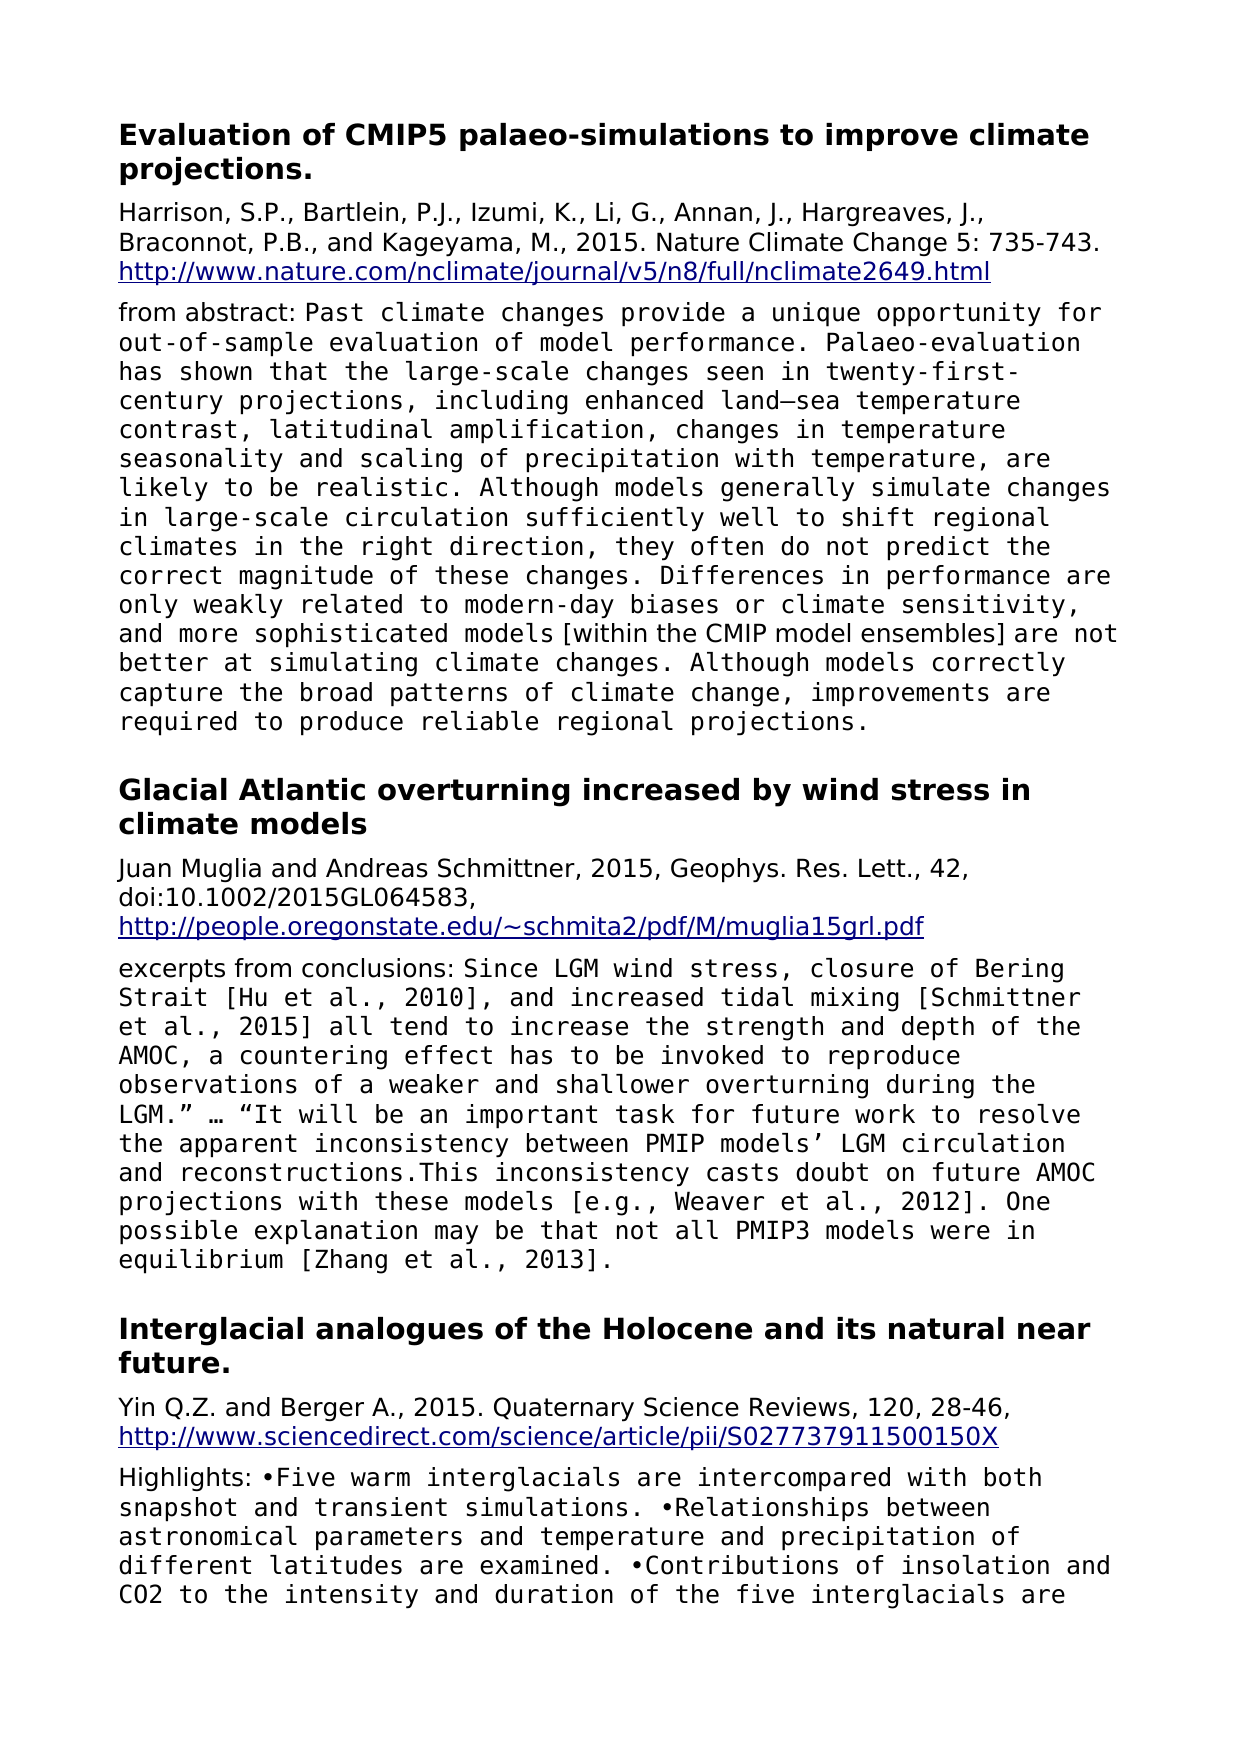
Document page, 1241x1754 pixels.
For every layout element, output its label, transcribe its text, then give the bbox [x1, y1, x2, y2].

subtitle Evaluation of CMIP5 palaeo-simulations to improve climate projections. [118, 118, 1122, 186]
text Juan Muglia and Andreas Schmittner, 2015, Geophys. Res. Lett., 42, doi:10.1002/2015GL064583, http://people.oregonstate.edu/~schmita2/pdf/M/muglia15grl.pdf [118, 854, 1122, 941]
text Harrison, S.P., Bartlein, P.J., Izumi, K., Li, G., Annan, J., Hargreaves, J., Braconnot, P.B., and Kageyama, M., 2015. Nature Climate Change 5: 735-743. http://www.nature.com/nclimate/journal/v5/n8/full/nclimate2649.html [118, 198, 1122, 286]
subtitle Glacial Atlantic overturning increased by wind stress in climate models [118, 773, 1122, 841]
text excerpts from conclusions: Since LGM wind stress, closure of Bering Strait [Hu et al., 2010], and increased tidal mixing [Schmittner et al., 2015] all tend to increase the strength and depth of the AMOC, a countering effect has to be invoked to reproduce observations of a weaker and shallower overturning during the LGM.” … “It will be an important task for future work to resolve the apparent inconsistency between PMIP models’ LGM circulation and reconstructions.This inconsistency casts doubt on future AMOC projections with these models [e.g., Weaver et al., 2012]. One possible explanation may be that not all PMIP3 models were in equilibrium [Zhang et al., 2013]. [118, 954, 1122, 1275]
text from abstract: Past climate changes provide a unique opportunity for out-of-sample evaluation of model performance. Palaeo-evaluation has shown that the large-scale changes seen in twenty-first-century projections, including enhanced land–sea temperature contrast, latitudinal amplification, changes in temperature seasonality and scaling of precipitation with temperature, are likely to be realistic. Although models generally simulate changes in large-scale circulation sufficiently well to shift regional climates in the right direction, they often do not predict the correct magnitude of these changes. Differences in performance are only weakly related to modern-day biases or climate sensitivity, and more sophisticated models [within the CMIP model ensembles] are not better at simulating climate changes. Although models correctly capture the broad patterns of climate change, improvements are required to produce reliable regional projections. [118, 298, 1122, 736]
subtitle Interglacial analogues of the Holocene and its natural near future. [118, 1312, 1122, 1380]
text Highlights: •Five warm interglacials are intercompared with both snapshot and transient simulations. •Relationships between astronomical parameters and temperature and precipitation of different latitudes are examined. •Contributions of insolation and CO2 to the intensity and duration of the five interglacials are [118, 1463, 1122, 1609]
text Yin Q.Z. and Berger A., 2015. Quaternary Science Reviews, 120, 28-46, http://www.sciencedirect.com/science/article/pii/S027737911500150X [118, 1393, 1122, 1451]
